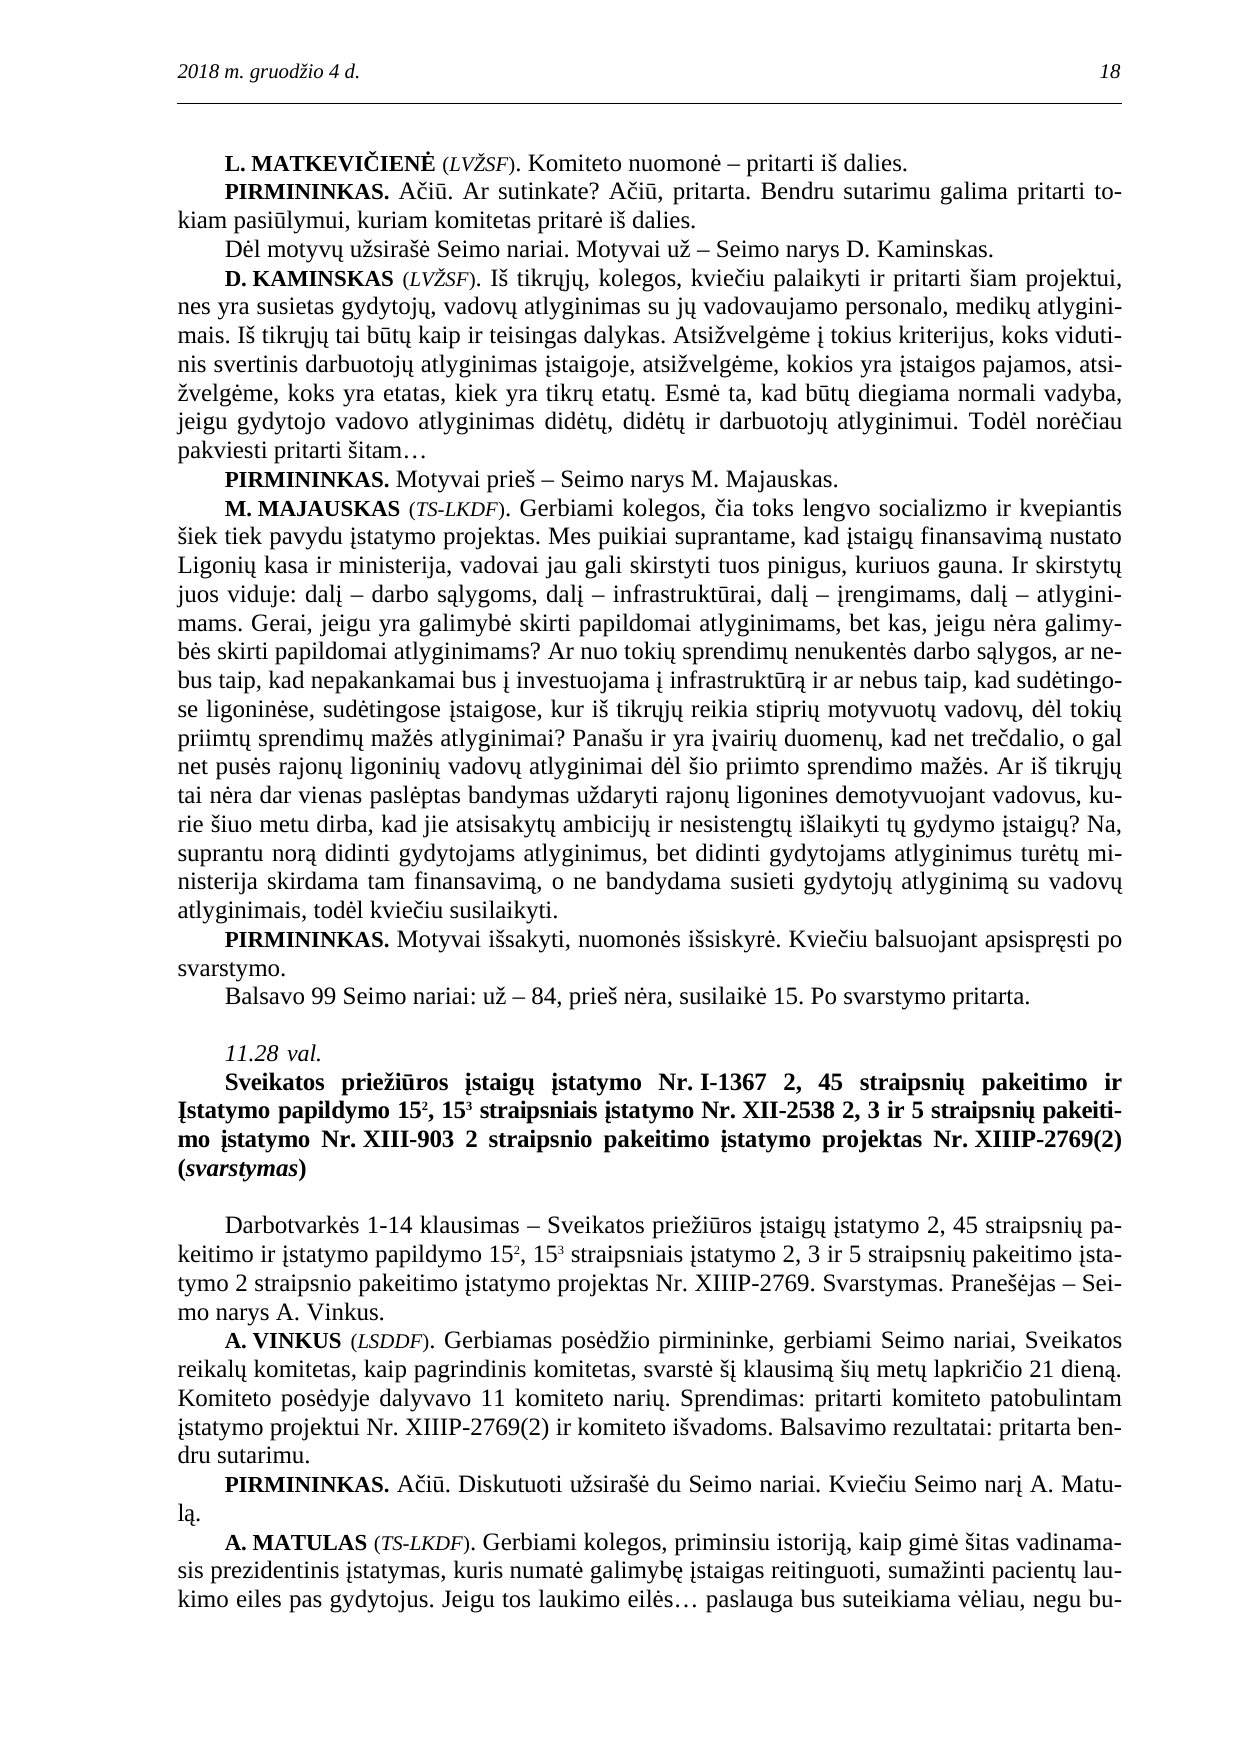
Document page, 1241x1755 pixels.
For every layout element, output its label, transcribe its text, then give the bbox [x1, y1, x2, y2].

text D. KAMINSKAS (LVŽSF). Iš tik­rų­jų, ko­le­gos, kvie­čiu pa­lai­ky­ti ir pri­tar­ti šiam pro­jek­tui, nes yra su­sie­tas gy­dy­to­jų, va­do­vų at­ly­gi­ni­mas su jų va­do­vau­ja­mo per­so­na­lo, me­di­kų at­ly­gi­ni­mais. Iš tik­rų­jų tai bū­tų kaip ir tei­sin­gas da­ly­kas. At­si­žvel­gė­me į to­kius kri­te­ri­jus, koks vi­du­ti­nis sver­ti­nis dar­buo­to­jų at­ly­gi­ni­mas įstai­go­je, at­si­žvel­gė­me, ko­kios yra įstai­gos pa­ja­mos, at­si­žvel­gė­me, koks yra eta­tas, kiek yra tik­rų eta­tų. Es­mė ta, kad bū­tų die­gia­ma nor­ma­li va­dy­ba, jei­gu gy­dy­to­jo va­do­vo at­ly­gi­ni­mas di­dė­tų, di­dė­tų ir dar­buo­to­jų at­ly­gi­ni­mui. To­dėl no­rė­čiau pa­kvies­ti pri­tar­ti ši­tam… [177, 263, 1122, 464]
text L. MATKEVIČIENĖ (LVŽSF). Ko­mi­te­to nuo­mo­nė – pri­tar­ti iš da­lies. [177, 148, 1122, 176]
text PIRMININKAS. Ačiū. Dis­ku­tuo­ti už­si­ra­šė du Sei­mo na­riai. Kvie­čiu Sei­mo na­rį A. Ma­tu­lą. [177, 1469, 1122, 1527]
text Svei­ka­tos prie­žiū­ros įstai­gų įsta­ty­mo Nr. I-1367 2, 45 straips­nių pa­kei­ti­mo ir Įstatymo pa­pil­dy­mo 152, 153 straips­niais įsta­ty­mo Nr. XII-2538 2, 3 ir 5 straips­nių pakeiti­mo įsta­ty­mo Nr. XIII-903 2 straips­nio pa­kei­ti­mo įsta­ty­mo pro­jek­tas Nr. XIIIP-2769(2) (svars­ty­mas) [177, 1067, 1122, 1182]
text PIRMININKAS. Mo­ty­vai prieš – Sei­mo na­rys M. Ma­jaus­kas. [177, 464, 1122, 493]
text PIRMININKAS. Mo­ty­vai iš­sa­ky­ti, nuo­mo­nės iš­si­sky­rė. Kvie­čiu bal­suo­jant ap­si­spręs­ti po svars­ty­mo. [177, 924, 1122, 981]
text Dėl mo­ty­vų už­si­ra­šė Sei­mo na­riai. Mo­ty­vai už – Sei­mo na­rys D. Ka­mins­kas. [177, 234, 1122, 263]
text PIRMININKAS. Ačiū. Ar su­tin­ka­te? Ačiū, pri­tar­ta. Ben­dru su­ta­ri­mu ga­li­ma pri­tar­ti to­kiam pa­siū­ly­mui, ku­riam ko­mi­te­tas pri­ta­rė iš da­lies. [177, 176, 1122, 234]
text A. MATULAS (TS-LKDF). Ger­bia­mi ko­le­gos, pri­min­siu is­to­ri­ją, kaip gi­mė ši­tas va­di­na­ma­sis pre­zi­den­ti­nis įsta­ty­mas, ku­ris nu­ma­tė ga­li­my­bę įstai­gas rei­tin­guo­ti, su­ma­žin­ti pa­cien­tų lau­ki­mo ei­les pas gy­dy­to­jus. Jei­gu tos lau­ki­mo ei­lės… pa­slau­ga bus su­tei­kia­ma vė­liau, ne­gu bu­ [177, 1527, 1122, 1613]
text Bal­sa­vo 99 Sei­mo na­riai: už – 84, prieš nė­ra, su­si­lai­kė 15. Po svars­ty­mo pri­tar­ta. [177, 981, 1122, 1010]
text Dar­bo­tvarkės 1-14 klau­si­mas – Svei­ka­tos prie­žiū­ros įstai­gų įsta­ty­mo 2, 45 straips­nių pa­kei­ti­mo ir įsta­ty­mo pa­pil­dy­mo 152, 153 straips­niais įsta­ty­mo 2, 3 ir 5 straips­nių pa­kei­ti­mo įsta­ty­mo 2 straips­nio pa­kei­ti­mo įsta­ty­mo pro­jek­tas Nr. XIIIP-2769. Svars­ty­mas. Pra­ne­šė­jas – Sei­mo na­rys A. Vin­kus. [177, 1210, 1122, 1325]
text 11.28 val. [224, 1039, 1122, 1067]
text M. MAJAUSKAS (TS-LKDF). Ger­bia­mi ko­le­gos, čia toks leng­vo so­cia­liz­mo ir kve­pian­tis šiek tiek pa­vy­du įsta­ty­mo pro­jek­tas. Mes pui­kiai su­pran­ta­me, kad įstai­gų fi­nan­sa­vi­mą nu­sta­to Li­go­nių ka­sa ir mi­nis­te­ri­ja, va­do­vai jau ga­li skirs­ty­ti tuos pi­ni­gus, ku­riuos gau­na. Ir skirs­ty­tų juos vi­du­je: da­lį – dar­bo są­ly­goms, da­lį – in­fra­struk­tū­rai, da­lį – įren­gi­mams, da­lį – at­ly­gi­ni­mams. Ge­rai, jei­gu yra ga­li­my­bė skir­ti pa­pil­do­mai at­ly­gi­ni­mams, bet kas, jei­gu nė­ra ga­li­my­bės skir­ti pa­pil­do­mai at­ly­gi­ni­mams? Ar nuo to­kių spren­di­mų ne­nu­ken­tės dar­bo są­ly­gos, ar ne­bus taip, kad ne­pa­kan­ka­mai bus į in­ves­tuo­ja­ma į in­fra­struk­tū­rą ir ar ne­bus taip, kad su­dė­tin­go­se li­go­ni­nė­se, su­dė­tin­go­se įstai­go­se, kur iš tik­rų­jų rei­kia stip­rių mo­ty­vuo­tų va­do­vų, dėl to­kių pri­im­tų spren­di­mų ma­žės at­ly­gi­ni­mai? Pa­na­šu ir yra įvai­rių duo­me­nų, kad net treč­da­lio, o gal net pu­sės ra­jo­nų li­go­ni­nių va­do­vų at­ly­gi­ni­mai dėl šio pri­im­to spren­di­mo ma­žės. Ar iš tik­rų­jų tai nė­ra dar vie­nas pa­slėp­tas ban­dy­mas už­da­ry­ti ra­jo­nų li­go­ni­nes de­mo­ty­vuo­jant va­do­vus, ku­rie šiuo me­tu dir­ba, kad jie at­si­sa­ky­tų am­bi­ci­jų ir ne­si­steng­tų iš­lai­ky­ti tų gy­dy­mo įstai­gų? Na, su­pran­tu no­rą di­din­ti gy­dy­to­jams at­ly­gi­ni­mus, bet di­din­ti gy­dy­to­jams at­ly­gi­ni­mus tu­rė­tų mi­nis­te­ri­ja skir­da­ma tam fi­nan­sa­vi­mą, o ne ban­dy­da­ma su­sie­ti gy­dy­to­jų at­ly­gi­ni­mą su va­do­vų at­ly­gi­ni­mais, to­dėl kvie­čiu su­si­lai­ky­ti. [177, 493, 1122, 924]
text A. VINKUS (LSDDF). Ger­bia­mas po­sė­džio pir­mi­nin­ke, ger­bia­mi Sei­mo na­riai, Svei­ka­tos rei­ka­lų ko­mi­te­tas, kaip pa­grin­di­nis ko­mi­te­tas, svars­tė šį klau­si­mą šių me­tų lap­kri­čio 21 die­ną. Ko­mi­te­to po­sė­dy­je da­ly­va­vo 11 ko­mi­te­to na­rių. Spren­di­mas: pri­tar­ti ko­mi­te­to pa­to­bu­lin­tam įsta­ty­mo pro­jek­tui Nr. XIIIP-2769(2) ir ko­mi­te­to iš­va­doms. Bal­sa­vi­mo re­zul­ta­tai: pri­tar­ta ben­dru su­ta­ri­mu. [177, 1325, 1122, 1469]
